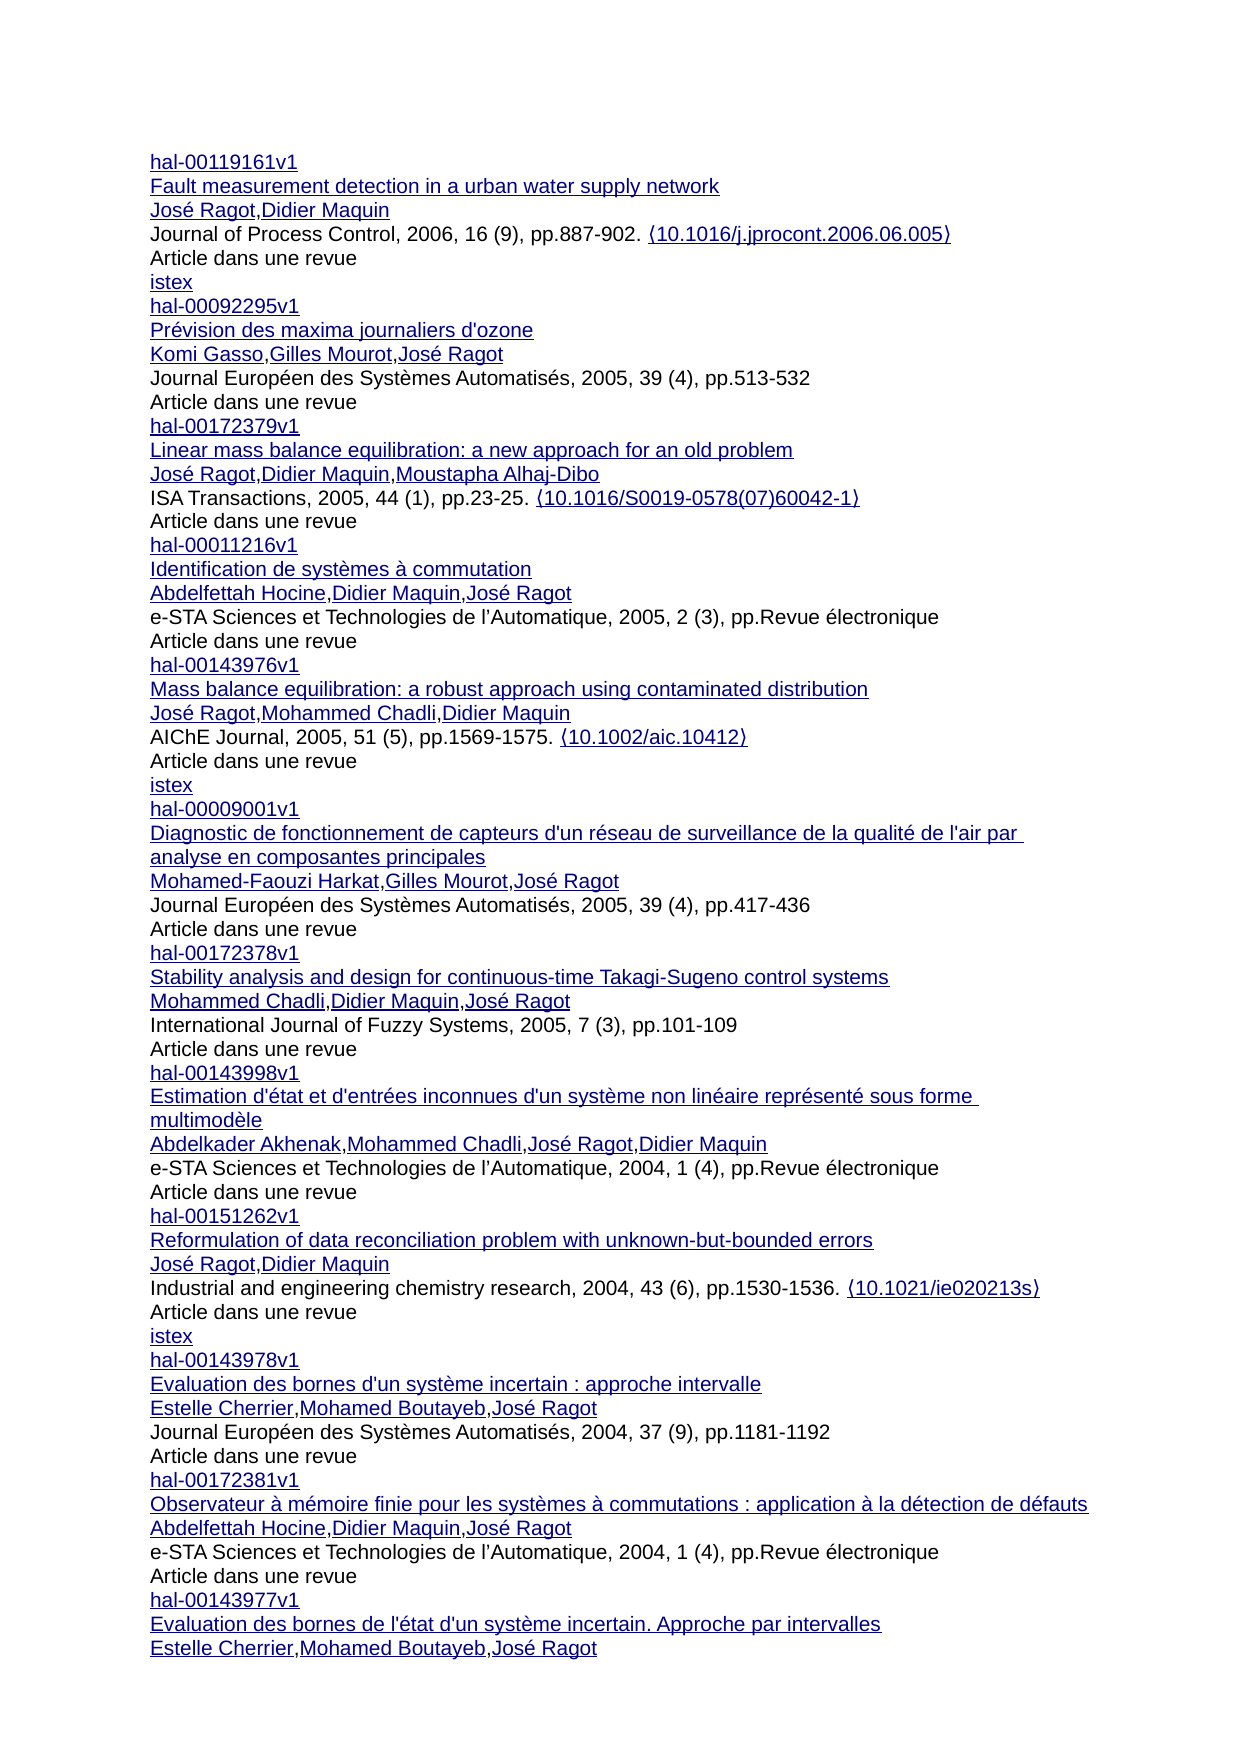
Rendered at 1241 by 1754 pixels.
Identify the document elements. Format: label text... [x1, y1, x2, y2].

table_cell Prévision des maxima journaliers d'ozone Komi Gasso,Gilles Mourot,José Ragot Journal Européen des Systèmes Automatisés, 2005, 39 (4), pp.513-532 Article dans une revue hal-00172379v1 [150, 318, 1090, 437]
table_cell Reformulation of data reconciliation problem with unknown-but-bounded errors José Ragot,Didier Maquin Industrial and engineering chemistry research, 2004, 43 (6), pp.1530-1536. ⟨10.1021/ie020213s⟩ Article dans une revue istex hal-00143978v1 [150, 1228, 1090, 1372]
table_cell Stability analysis and design for continuous-time Takagi-Sugeno control systems Mohammed Chadli,Didier Maquin,José Ragot International Journal of Fuzzy Systems, 2005, 7 (3), pp.101-109 Article dans une revue hal-00143998v1 [150, 965, 1090, 1084]
table_cell Estimation d'état et d'entrées inconnues d'un système non linéaire représenté sous forme multimodèle Abdelkader Akhenak,Mohammed Chadli,José Ragot,Didier Maquin e-STA Sciences et Technologies de l’Automatique, 2004, 1 (4), pp.Revue électronique Article dans une revue hal-00151262v1 [150, 1084, 1090, 1228]
table_cell Fault measurement detection in a urban water supply network José Ragot,Didier Maquin Journal of Process Control, 2006, 16 (9), pp.887-902. ⟨10.1016/j.jprocont.2006.06.005⟩ Article dans une revue istex hal-00092295v1 [150, 174, 1090, 318]
table_cell Evaluation des bornes de l'état d'un système incertain. Approche par intervalles Estelle Cherrier,Mohamed Boutayeb,José Ragot [150, 1611, 1090, 1659]
table_cell Observateur à mémoire finie pour les systèmes à commutations : application à la détection de défauts Abdelfettah Hocine,Didier Maquin,José Ragot e-STA Sciences et Technologies de l’Automatique, 2004, 1 (4), pp.Revue électronique Article dans une revue hal-00143977v1 [150, 1492, 1090, 1611]
table_cell Mass balance equilibration: a robust approach using contaminated distribution José Ragot,Mohammed Chadli,Didier Maquin AIChE Journal, 2005, 51 (5), pp.1569-1575. ⟨10.1002/aic.10412⟩ Article dans une revue istex hal-00009001v1 [150, 677, 1090, 821]
table_cell Evaluation des bornes d'un système incertain : approche intervalle Estelle Cherrier,Mohamed Boutayeb,José Ragot Journal Européen des Systèmes Automatisés, 2004, 37 (9), pp.1181-1192 Article dans une revue hal-00172381v1 [150, 1372, 1090, 1492]
table_cell Identification de systèmes à commutation Abdelfettah Hocine,Didier Maquin,José Ragot e-STA Sciences et Technologies de l’Automatique, 2005, 2 (3), pp.Revue électronique Article dans une revue hal-00143976v1 [150, 557, 1090, 677]
table_cell Linear mass balance equilibration: a new approach for an old problem José Ragot,Didier Maquin,Moustapha Alhaj-Dibo ISA Transactions, 2005, 44 (1), pp.23-25. ⟨10.1016/S0019-0578(07)60042-1⟩ Article dans une revue hal-00011216v1 [150, 438, 1090, 557]
table_cell Diagnostic de fonctionnement de capteurs d'un réseau de surveillance de la qualité de l'air par analyse en composantes principales Mohamed-Faouzi Harkat,Gilles Mourot,José Ragot Journal Européen des Systèmes Automatisés, 2005, 39 (4), pp.417-436 Article dans une revue hal-00172378v1 [150, 821, 1090, 964]
table_cell hal-00119161v1 [150, 150, 1090, 174]
